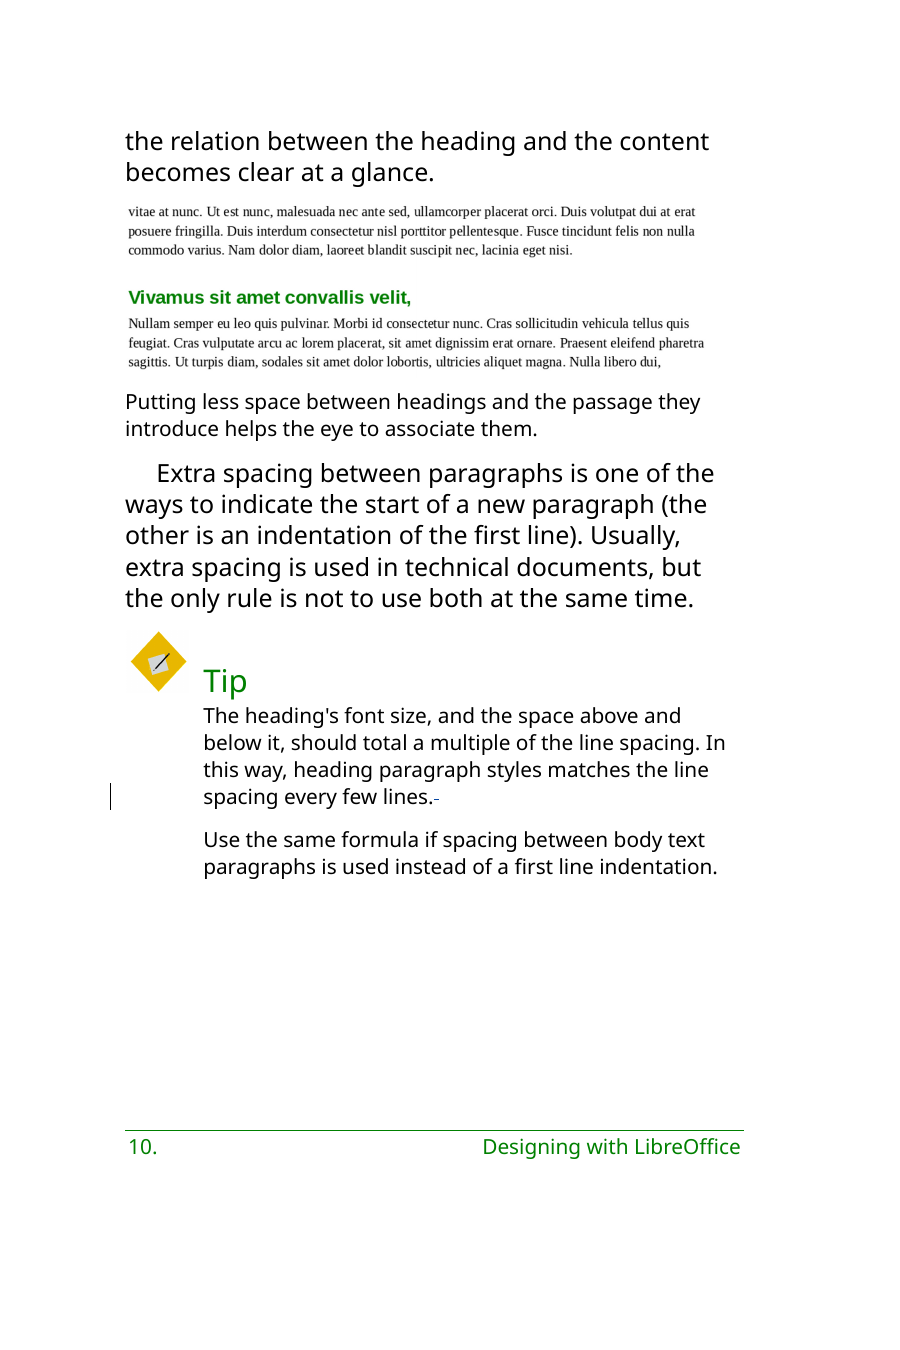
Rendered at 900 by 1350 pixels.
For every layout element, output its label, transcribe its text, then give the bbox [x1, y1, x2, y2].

text Extra spacing between paragraphs is one of the ways to indicate the start of a new paragraph (the other is an indentation of the first line). Usually, extra spacing is used in technical documents, but the only rule is not to use both at the same time. [125, 457, 744, 613]
table_header [125, 203, 744, 380]
list Tip [125, 629, 744, 702]
text the relation between the heading and the content becomes clear at a glance. [125, 125, 744, 187]
text Use the same formula if spacing between body text paragraphs is used instead of a first line indentation. [203, 826, 744, 880]
picture [126, 630, 189, 693]
picture [125, 202, 709, 378]
text The heading's font size, and the space above and below it, should total a multiple of the line spacing. In this way, heading paragraph styles matches the line spacing every few lines. [203, 702, 744, 810]
table_cell Putting less space between headings and the passage they introduce helps the eye to associate them. [125, 380, 744, 442]
